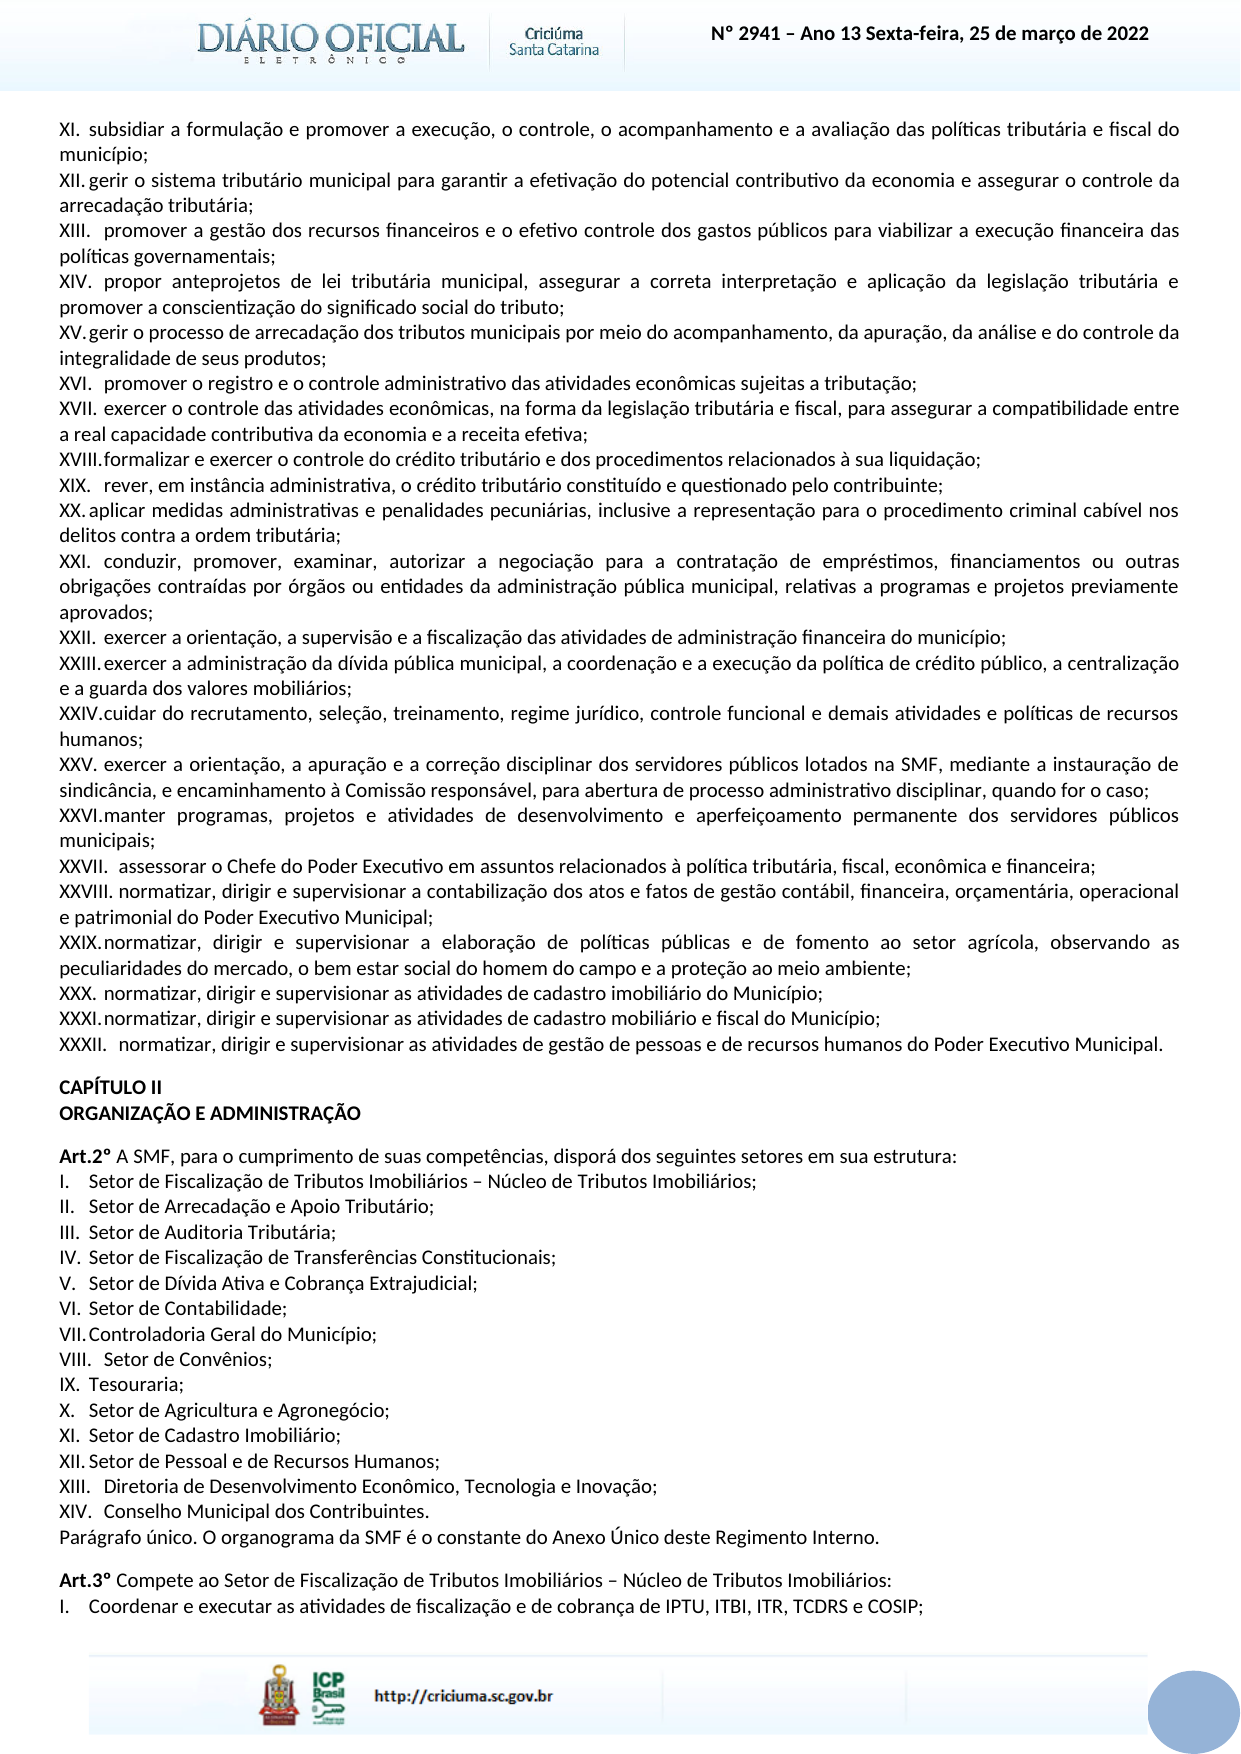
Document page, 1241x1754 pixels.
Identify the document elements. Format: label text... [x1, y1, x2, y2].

list normatizar, dirigir e supervisionar a elaboração de políticas públicas e de fomento ao setor agrícola, observando as peculiaridades do mercado, o bem estar social do homem do campo e a proteção ao meio ambiente; [59, 929, 1181, 980]
list gerir o sistema tributário municipal para garantir a efetivação do potencial contributivo da economia e assegurar o controle da arrecadação tributária; [59, 167, 1181, 218]
list manter programas, projetos e atividades de desenvolvimento e aperfeiçoamento permanente dos servidores públicos municipais; [59, 802, 1181, 853]
list Setor de Contabilidade; [59, 1295, 1181, 1321]
list formalizar e exercer o controle do crédito tributário e dos procedimentos relacionados à sua liquidação; [59, 446, 1181, 472]
list Setor de Convênios; [59, 1346, 1181, 1372]
list normatizar, dirigir e supervisionar as atividades de cadastro imobiliário do Município; [59, 980, 1181, 1006]
list gerir o processo de arrecadação dos tributos municipais por meio do acompanhamento, da apuração, da análise e do controle da integralidade de seus produtos; [59, 319, 1181, 370]
list subsidiar a formulação e promover a execução, o controle, o acompanhamento e a avaliação das políticas tributária e fiscal do município; [59, 116, 1181, 167]
list normatizar, dirigir e supervisionar as atividades de gestão de pessoas e de recursos humanos do Poder Executivo Municipal. [59, 1031, 1181, 1056]
list Setor de Arrecadação e Apoio Tributário; [59, 1194, 1181, 1219]
list Tesouraria; [59, 1372, 1181, 1397]
list Diretoria de Desenvolvimento Econômico, Tecnologia e Inovação; [59, 1473, 1181, 1499]
text Art.3º Compete ao Setor de Fiscalização de Tributos Imobiliários – Núcleo de Tributos Imobiliários: [59, 1567, 1181, 1593]
text Parágrafo único. O organograma da SMF é o constante do Anexo Único deste Regimento Interno. [59, 1524, 1181, 1549]
list rever, em instância administrativa, o crédito tributário constituído e questionado pelo contribuinte; [59, 472, 1181, 497]
list exercer a orientação, a apuração e a correção disciplinar dos servidores públicos lotados na SMF, mediante a instauração de sindicância, e encaminhamento à Comissão responsável, para abertura de processo administrativo disciplinar, quando for o caso; [59, 751, 1181, 802]
text CAPÍTULO II [59, 1074, 1181, 1100]
list Controladoria Geral do Município; [59, 1321, 1181, 1346]
list Setor de Fiscalização de Tributos Imobiliários – Núcleo de Tributos Imobiliários; [59, 1168, 1181, 1194]
list normatizar, dirigir e supervisionar as atividades de cadastro mobiliário e fiscal do Município; [59, 1006, 1181, 1031]
list Setor de Cadastro Imobiliário; [59, 1422, 1181, 1448]
list promover a gestão dos recursos financeiros e o efetivo controle dos gastos públicos para viabilizar a execução financeira das políticas governamentais; [59, 218, 1181, 268]
list exercer a orientação, a supervisão e a fiscalização das atividades de administração financeira do município; [59, 624, 1181, 650]
list normatizar, dirigir e supervisionar a contabilização dos atos e fatos de gestão contábil, financeira, orçamentária, operacional e patrimonial do Poder Executivo Municipal; [59, 878, 1181, 929]
list aplicar medidas administrativas e penalidades pecuniárias, inclusive a representação para o procedimento criminal cabível nos delitos contra a ordem tributária; [59, 497, 1181, 548]
list Setor de Agricultura e Agronegócio; [59, 1397, 1181, 1422]
text ORGANIZAÇÃO E ADMINISTRAÇÃO [59, 1100, 1181, 1125]
list Setor de Pessoal e de Recursos Humanos; [59, 1448, 1181, 1473]
list Coordenar e executar as atividades de fiscalização e de cobrança de IPTU, ITBI, ITR, TCDRS e COSIP; [59, 1593, 1181, 1618]
list assessorar o Chefe do Poder Executivo em assuntos relacionados à política tributária, fiscal, econômica e financeira; [59, 853, 1181, 878]
list Setor de Fiscalização de Transferências Constitucionais; [59, 1244, 1181, 1270]
list conduzir, promover, examinar, autorizar a negociação para a contratação de empréstimos, financiamentos ou outras obrigações contraídas por órgãos ou entidades da administração pública municipal, relativas a programas e projetos previamente aprovados; [59, 548, 1181, 624]
list promover o registro e o controle administrativo das atividades econômicas sujeitas a tributação; [59, 370, 1181, 396]
list Setor de Dívida Ativa e Cobrança Extrajudicial; [59, 1270, 1181, 1295]
list Setor de Auditoria Tributária; [59, 1219, 1181, 1244]
list propor anteprojetos de lei tributária municipal, assegurar a correta interpretação e aplicação da legislação tributária e promover a conscientização do significado social do tributo; [59, 268, 1181, 319]
list Conselho Municipal dos Contribuintes. [59, 1499, 1181, 1524]
list cuidar do recrutamento, seleção, treinamento, regime jurídico, controle funcional e demais atividades e políticas de recursos humanos; [59, 701, 1181, 751]
list exercer o controle das atividades econômicas, na forma da legislação tributária e fiscal, para assegurar a compatibilidade entre a real capacidade contributiva da economia e a receita efetiva; [59, 396, 1181, 446]
text Art.2º A SMF, para o cumprimento de suas competências, disporá dos seguintes setores em sua estrutura: [59, 1143, 1181, 1168]
list exercer a administração da dívida pública municipal, a coordenação e a execução da política de crédito público, a centralização e a guarda dos valores mobiliários; [59, 650, 1181, 701]
